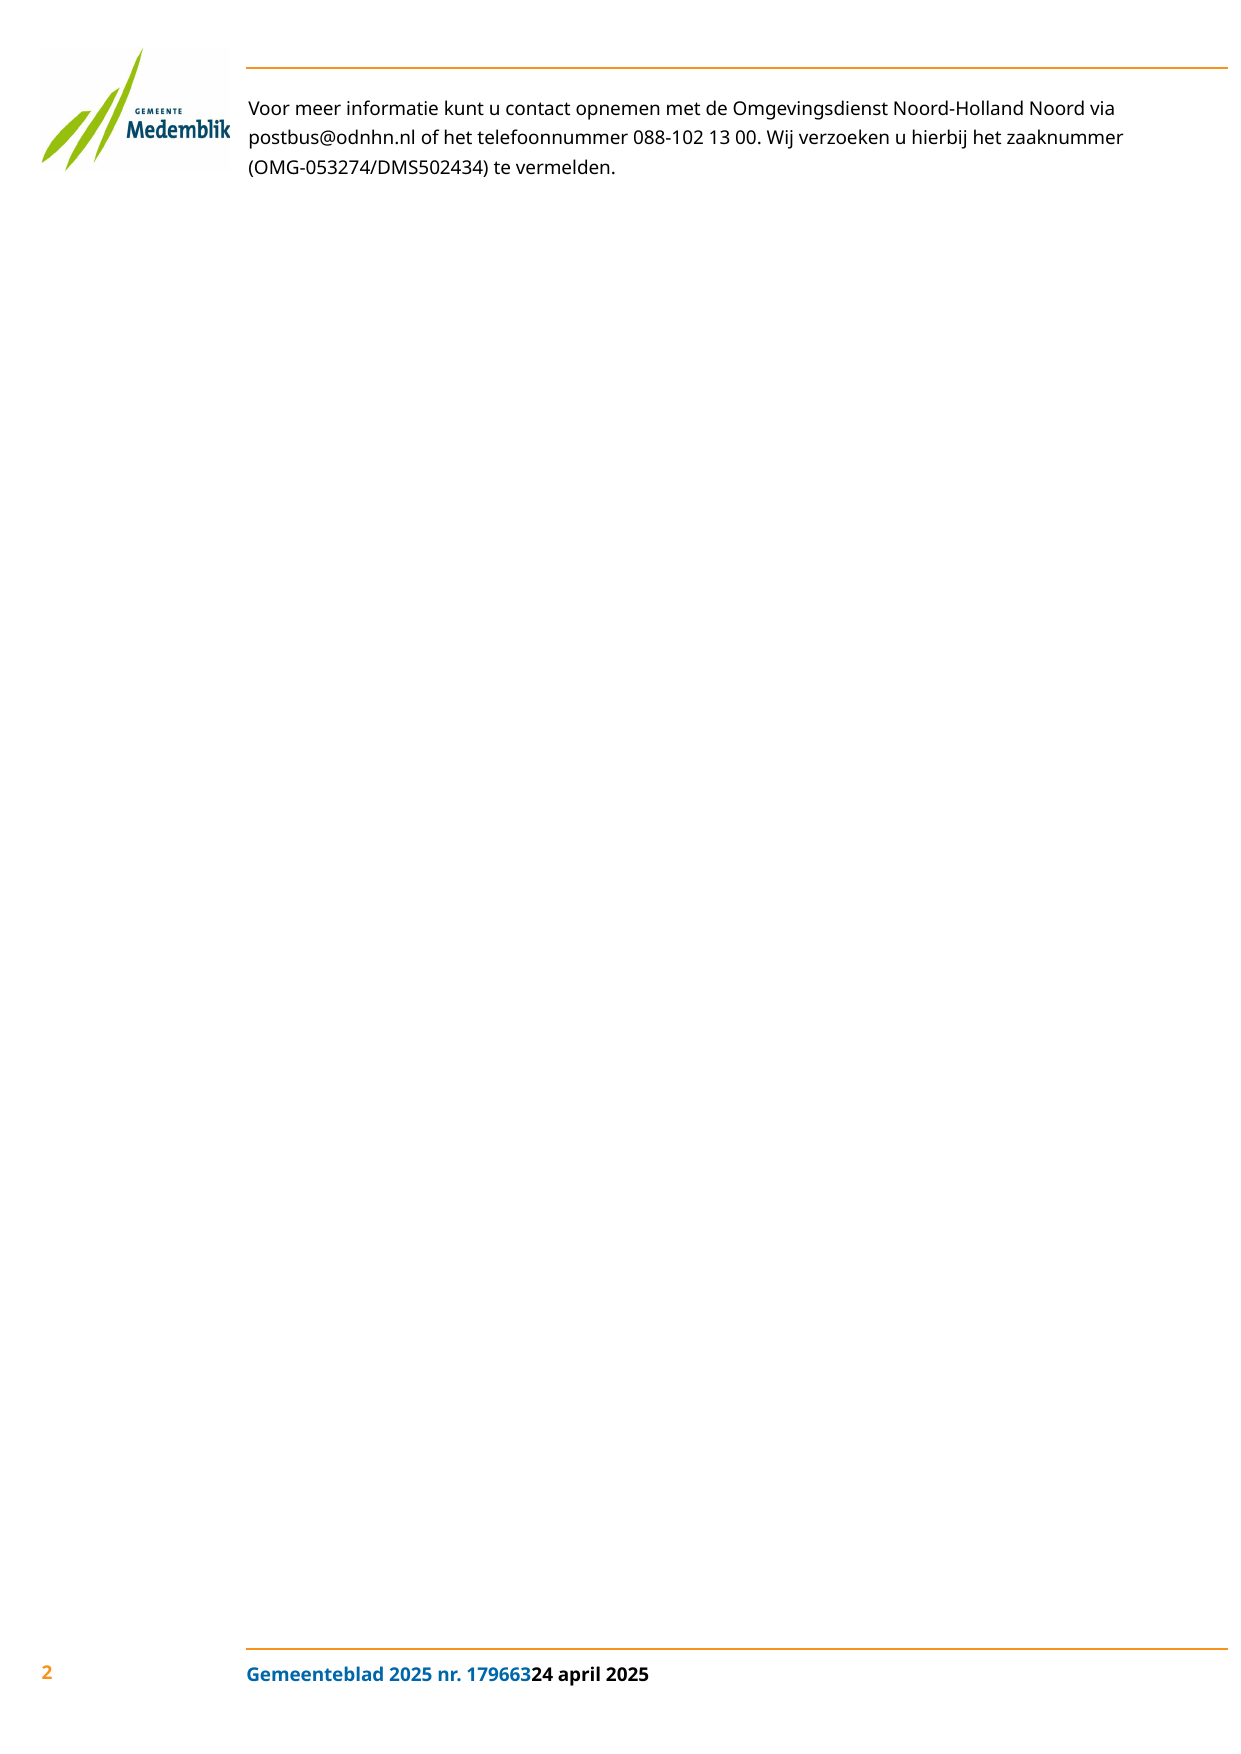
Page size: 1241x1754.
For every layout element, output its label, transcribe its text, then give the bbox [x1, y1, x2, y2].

picture [41, 47, 231, 172]
text Voor meer informatie kunt u contact opnemen met de Omgevingsdienst Noord-Holland Noord via postbus@odnhn.nl of het telefoonnummer 088-102 13 00. Wij verzoeken u hierbij het zaaknummer (OMG-053274/DMS502434) te vermelden. [248, 95, 1152, 180]
